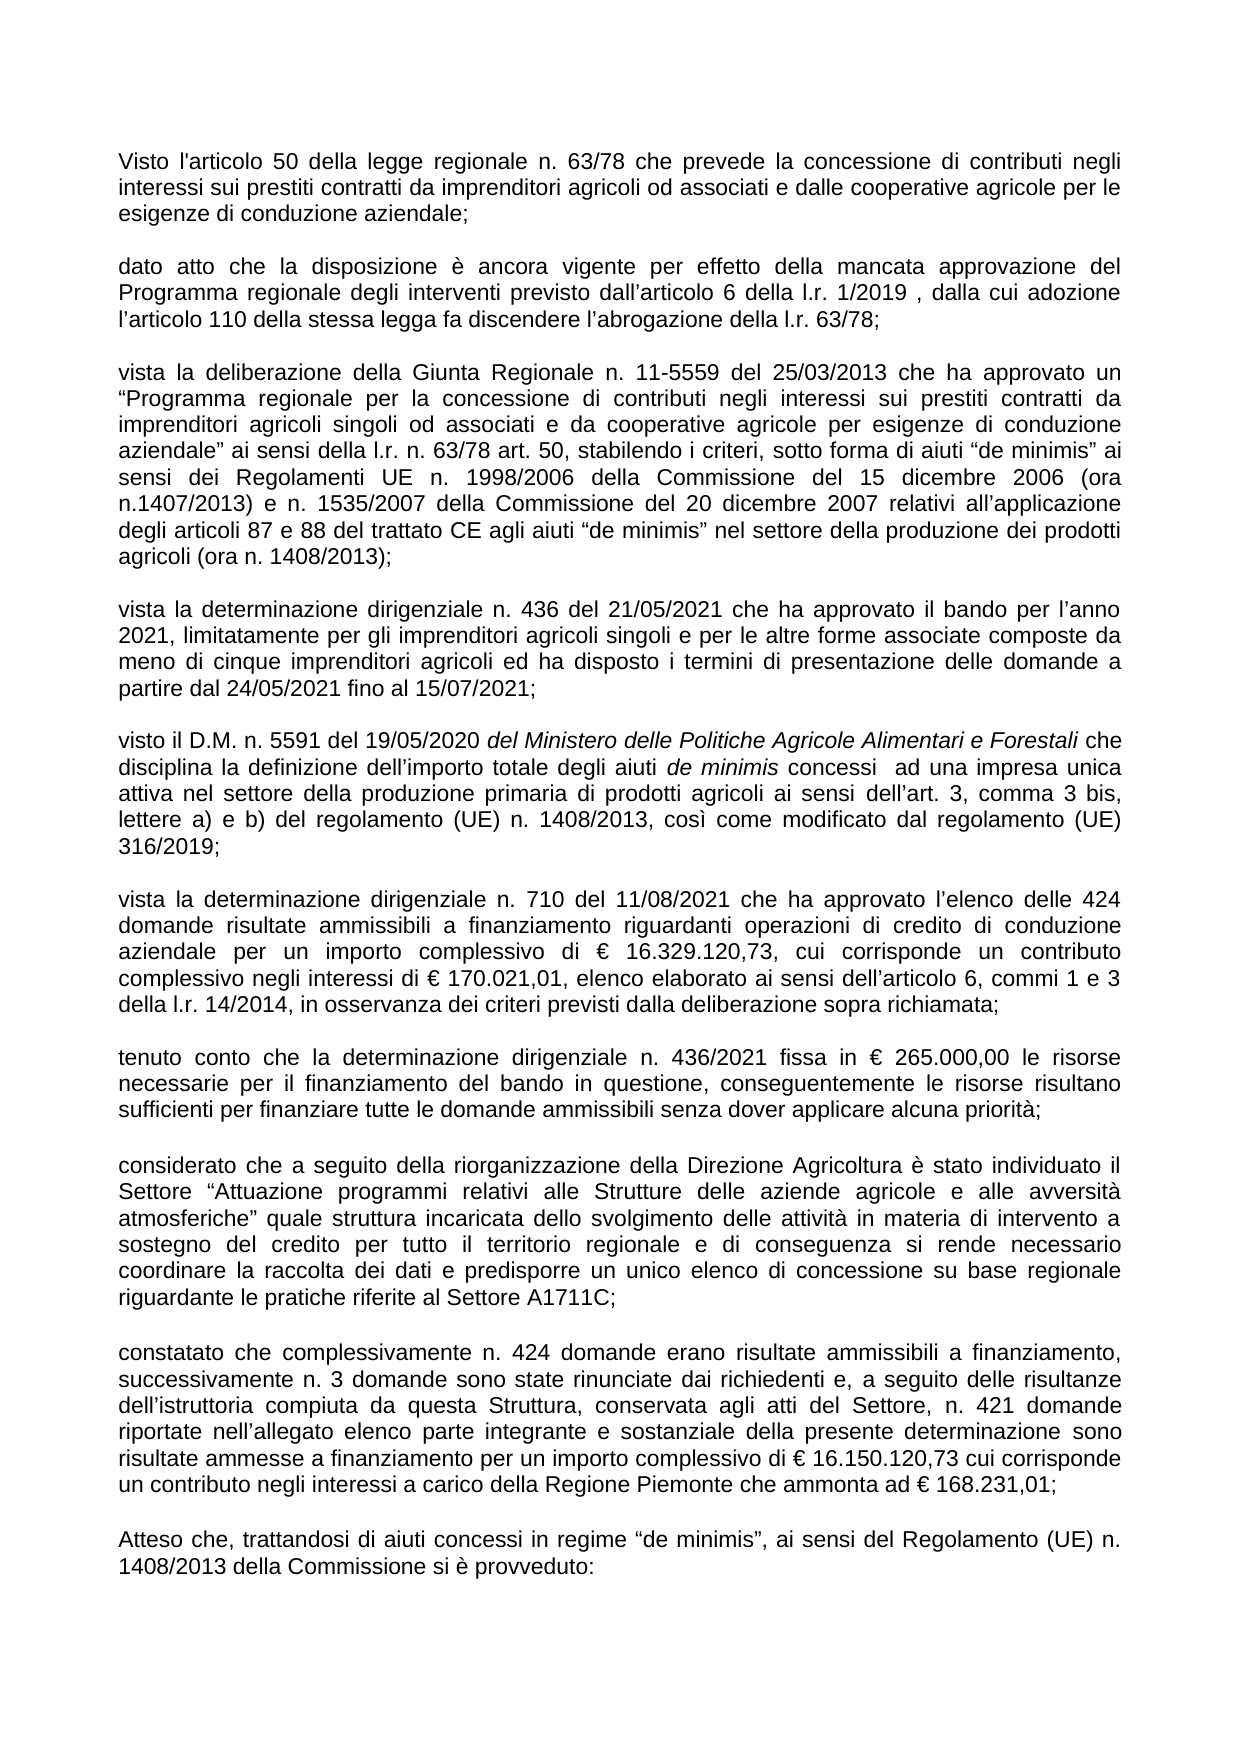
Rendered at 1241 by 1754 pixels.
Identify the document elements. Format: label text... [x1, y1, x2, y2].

text considerato che a seguito della riorganizzazione della Direzione Agricoltura è stato individuato il Settore “Attuazione programmi relativi alle Strutture delle aziende agricole e alle avversità atmosferiche” quale struttura incaricata dello svolgimento delle attività in materia di intervento a sostegno del credito per tutto il territorio regionale e di conseguenza si rende necessario coordinare la raccolta dei dati e predisporre un unico elenco di concessione su base regionale riguardante le pratiche riferite al Settore A1711C; [118, 1152, 1122, 1310]
text constatato che complessivamente n. 424 domande erano risultate ammissibili a finanziamento, successivamente n. 3 domande sono state rinunciate dai richiedenti e, a seguito delle risultanze dell’istruttoria compiuta da questa Struttura, conservata agli atti del Settore, n. 421 domande riportate nell’allegato elenco parte integrante e sostanziale della presente determinazione sono risultate ammesse a finanziamento per un importo complessivo di € 16.150.120,73 cui corrisponde un contributo negli interessi a carico della Regione Piemonte che ammonta ad € 168.231,01; [118, 1339, 1122, 1497]
text tenuto conto che la determinazione dirigenziale n. 436/2021 fissa in € 265.000,00 le risorse necessarie per il finanziamento del bando in questione, conseguentemente le risorse risultano sufficienti per finanziare tutte le domande ammissibili senza dover applicare alcuna priorità; [118, 1044, 1122, 1123]
text vista la determinazione dirigenziale n. 436 del 21/05/2021 che ha approvato il bando per l’anno 2021, limitatamente per gli imprenditori agricoli singoli e per le altre forme associate composte da meno di cinque imprenditori agricoli ed ha disposto i termini di presentazione delle domande a partire dal 24/05/2021 fino al 15/07/2021; [118, 596, 1122, 701]
text dato atto che la disposizione è ancora vigente per effetto della mancata approvazione del Programma regionale degli interventi previsto dall’articolo 6 della l.r. 1/2019 , dalla cui adozione l’articolo 110 della stessa legga fa discendere l’abrogazione della l.r. 63/78; [118, 253, 1122, 332]
text Atteso che, trattandosi di aiuti concessi in regime “de minimis”, ai sensi del Regolamento (UE) n. 1408/2013 della Commissione si è provveduto: [118, 1526, 1122, 1579]
text Visto l'articolo 50 della legge regionale n. 63/78 che prevede la concessione di contributi negli interessi sui prestiti contratti da imprenditori agricoli od associati e dalle cooperative agricole per le esigenze di conduzione aziendale; [118, 148, 1122, 227]
text vista la deliberazione della Giunta Regionale n. 11-5559 del 25/03/2013 che ha approvato un “Programma regionale per la concessione di contributi negli interessi sui prestiti contratti da imprenditori agricoli singoli od associati e da cooperative agricole per esigenze di conduzione aziendale” ai sensi della l.r. n. 63/78 art. 50, stabilendo i criteri, sotto forma di aiuti “de minimis” ai sensi dei Regolamenti UE n. 1998/2006 della Commissione del 15 dicembre 2006 (ora n.1407/2013) e n. 1535/2007 della Commissione del 20 dicembre 2007 relativi all’applicazione degli articoli 87 e 88 del trattato CE agli aiuti “de minimis” nel settore della produzione dei prodotti agricoli (ora n. 1408/2013); [118, 358, 1122, 569]
text vista la determinazione dirigenziale n. 710 del 11/08/2021 che ha approvato l’elenco delle 424 domande risultate ammissibili a finanziamento riguardanti operazioni di credito di conduzione aziendale per un importo complessivo di € 16.329.120,73, cui corrisponde un contributo complessivo negli interessi di € 170.021,01, elenco elaborato ai sensi dell’articolo 6, commi 1 e 3 della l.r. 14/2014, in osservanza dei criteri previsti dalla deliberazione sopra richiamata; [118, 886, 1122, 1017]
text visto il D.M. n. 5591 del 19/05/2020 del Ministero delle Politiche Agricole Alimentari e Forestali che disciplina la definizione dell’importo totale degli aiuti de minimis concessi ad una impresa unica attiva nel settore della produzione primaria di prodotti agricoli ai sensi dell’art. 3, comma 3 bis, lettere a) e b) del regolamento (UE) n. 1408/2013, così come modificato dal regolamento (UE) 316/2019; [118, 727, 1122, 859]
